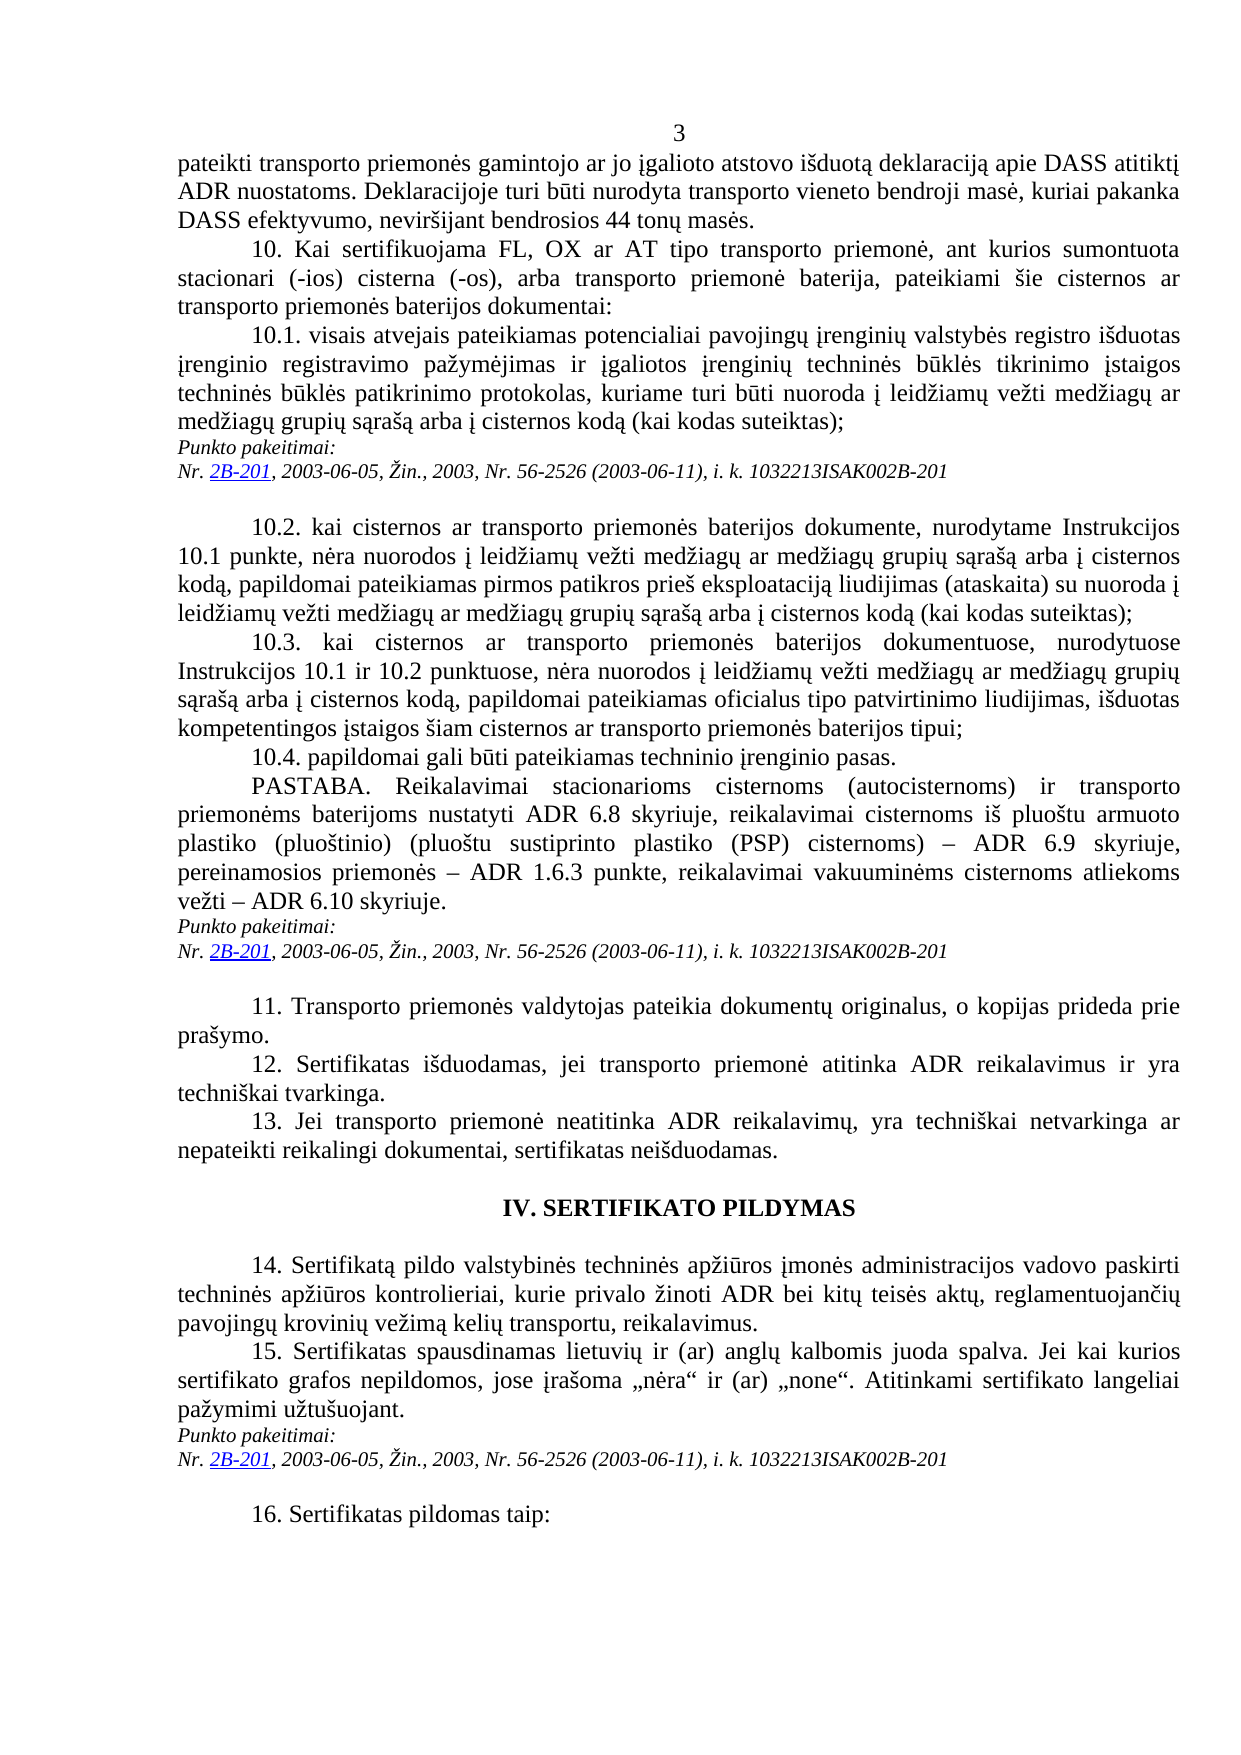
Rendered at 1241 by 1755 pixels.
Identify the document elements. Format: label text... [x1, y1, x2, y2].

text 11. Transporto priemonės valdytojas pateikia dokumentų originalus, o kopijas prideda prie prašymo. [177, 991, 1181, 1049]
text pateikti transporto priemonės gamintojo ar jo įgalioto atstovo išduotą deklaraciją apie DASS atitiktį ADR nuostatoms. Deklaracijoje turi būti nurodyta transporto vieneto bendroji masė, kuriai pakanka DASS efektyvumo, neviršijant bendrosios 44 tonų masės. [177, 148, 1181, 234]
text 10.4. papildomai gali būti pateikiamas techninio įrenginio pasas. [177, 742, 1181, 771]
text 15. Sertifikatas spausdinamas lietuvių ir (ar) anglų kalbomis juoda spalva. Jei kai kurios sertifikato grafos nepildomos, jose įrašoma „nėra“ ir (ar) „none“. Atitinkami sertifikato langeliai pažymimi užtušuojant. [177, 1336, 1181, 1423]
text 14. Sertifikatą pildo valstybinės techninės apžiūros įmonės administracijos vadovo paskirti techninės apžiūros kontrolieriai, kurie privalo žinoti ADR bei kitų teisės aktų, reglamentuojančių pavojingų krovinių vežimą kelių transportu, reikalavimus. [177, 1250, 1181, 1336]
text 10.3. kai cisternos ar transporto priemonės baterijos dokumentuose, nurodytuose Instrukcijos 10.1 ir 10.2 punktuose, nėra nuorodos į leidžiamų vežti medžiagų ar medžiagų grupių sąrašą arba į cisternos kodą, papildomai pateikiamas oficialus tipo patvirtinimo liudijimas, išduotas kompetentingos įstaigos šiam cisternos ar transporto priemonės baterijos tipui; [177, 627, 1181, 742]
text IV. SERTIFIKATO PILDYMAS [177, 1193, 1181, 1221]
text 10. Kai sertifikuojama FL, OX ar AT tipo transporto priemonė, ant kurios sumontuota stacionari (-ios) cisterna (-os), arba transporto priemonė baterija, pateikiami šie cisternos ar transporto priemonės baterijos dokumentai: [177, 234, 1181, 320]
text 12. Sertifikatas išduodamas, jei transporto priemonė atitinka ADR reikalavimus ir yra techniškai tvarkinga. [177, 1049, 1181, 1106]
text 13. Jei transporto priemonė neatitinka ADR reikalavimų, yra techniškai netvarkinga ar nepateikti reikalingi dokumentai, sertifikatas neišduodamas. [177, 1106, 1181, 1164]
text Punkto pakeitimai: [177, 435, 1181, 459]
text 16. Sertifikatas pildomas taip: [177, 1499, 1181, 1528]
text Punkto pakeitimai: [177, 914, 1181, 938]
text Nr. 2B-201, 2003-06-05, Žin., 2003, Nr. 56-2526 (2003-06-11), i. k. 1032213ISAK002B-201 [177, 1447, 1181, 1471]
text Nr. 2B-201, 2003-06-05, Žin., 2003, Nr. 56-2526 (2003-06-11), i. k. 1032213ISAK002B-201 [177, 459, 1181, 483]
text Punkto pakeitimai: [177, 1423, 1181, 1447]
text Nr. 2B-201, 2003-06-05, Žin., 2003, Nr. 56-2526 (2003-06-11), i. k. 1032213ISAK002B-201 [177, 938, 1181, 963]
text 10.1. visais atvejais pateikiamas potencialiai pavojingų įrenginių valstybės registro išduotas įrenginio registravimo pažymėjimas ir įgaliotos įrenginių techninės būklės tikrinimo įstaigos techninės būklės patikrinimo protokolas, kuriame turi būti nuoroda į leidžiamų vežti medžiagų ar medžiagų grupių sąrašą arba į cisternos kodą (kai kodas suteiktas); [177, 320, 1181, 435]
text 10.2. kai cisternos ar transporto priemonės baterijos dokumente, nurodytame Instrukcijos 10.1 punkte, nėra nuorodos į leidžiamų vežti medžiagų ar medžiagų grupių sąrašą arba į cisternos kodą, papildomai pateikiamas pirmos patikros prieš eksploataciją liudijimas (ataskaita) su nuoroda į leidžiamų vežti medžiagų ar medžiagų grupių sąrašą arba į cisternos kodą (kai kodas suteiktas); [177, 512, 1181, 627]
text PASTABA. Reikalavimai stacionarioms cisternoms (autocisternoms) ir transporto priemonėms baterijoms nustatyti ADR 6.8 skyriuje, reikalavimai cisternoms iš pluoštu armuoto plastiko (pluoštinio) (pluoštu sustiprinto plastiko (PSP) cisternoms) – ADR 6.9 skyriuje, pereinamosios priemonės – ADR 1.6.3 punkte, reikalavimai vakuuminėms cisternoms atliekoms vežti – ADR 6.10 skyriuje. [177, 771, 1181, 914]
